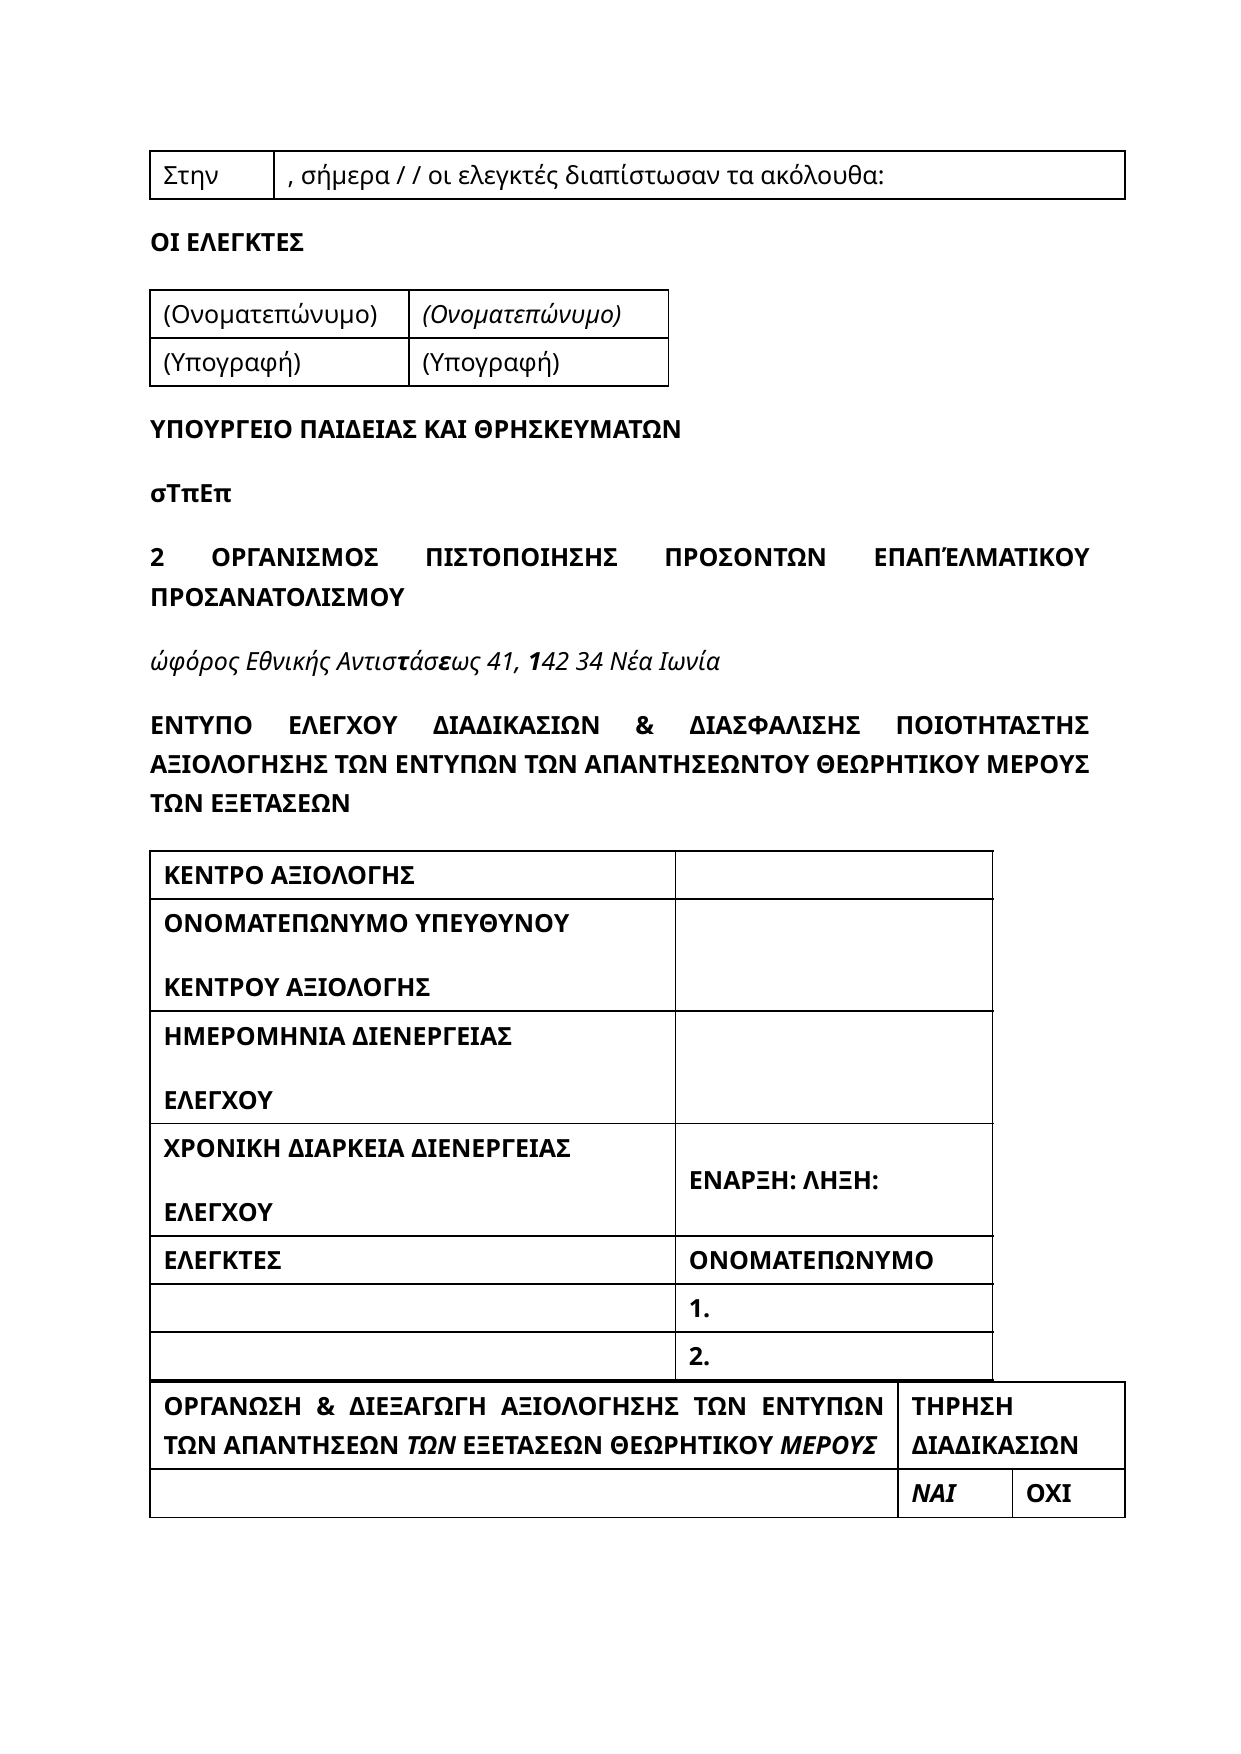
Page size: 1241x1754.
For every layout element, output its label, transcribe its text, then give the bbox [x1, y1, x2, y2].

table_header [676, 852, 992, 898]
table_cell [151, 1285, 675, 1331]
table_header ΟΡΓΑΝΩΣΗ & ΔΙΕΞΑΓΩΓΗ ΑΞΙΟΛΟΓΗΣΗΣ ΤΩΝ ΕΝΤΥΠΩΝ ΤΩΝ ΑΠΑΝΤΗΣΕΩΝ ΤΩΝ ΕΞΕΤΑΣΕΩΝ ΘΕΩΡΗΤΙΚΟΥ ΜΕΡΟΥΣ [151, 1383, 897, 1468]
table_cell ΟΝΟΜΑΤΕΠΩΝΥΜΟ [676, 1237, 992, 1283]
text ώφόρος Εθνικής Αντιστάσεως 41, 142 34 Νέα Ιωνία [150, 643, 1090, 677]
table_header (Ονοματεπώνυμο) [410, 291, 668, 337]
table_header (Ονοματεπώνυμο) [151, 291, 408, 337]
text ΟΙ ΕΛΕΓΚΤΕΣ [150, 225, 1090, 259]
table_cell (Υπογραφή) [151, 339, 408, 385]
table_cell [151, 1333, 675, 1379]
table_cell [151, 1470, 897, 1516]
table_cell ΗΜΕΡΟΜΗΝΙΑ ΔΙΕΝΕΡΓΕΙΑΣ ΕΛΕΓΧΟΥ [151, 1012, 675, 1123]
text ΥΠΟΥΡΓΕΙΟ ΠΑΙΔΕΙΑΣ ΚΑΙ ΘΡΗΣΚΕΥΜΑΤΩΝ [150, 412, 1090, 446]
table_cell ΟΧΙ [1013, 1470, 1124, 1516]
table_cell [676, 900, 992, 1010]
table_cell ΕΝΑΡΞΗ: ΛΗΞΗ: [676, 1124, 992, 1235]
table_cell ΧΡΟΝΙΚΗ ΔΙΑΡΚΕΙΑ ΔΙΕΝΕΡΓΕΙΑΣ ΕΛΕΓΧΟΥ [151, 1124, 675, 1235]
table_cell [676, 1012, 992, 1123]
table_cell , σήμερα / / οι ελεγκτές διαπίστωσαν τα ακόλουθα: [275, 152, 1124, 198]
table_cell (Υπογραφή) [410, 339, 668, 385]
table_cell ΟΝΟΜΑΤΕΠΩΝΥΜΟ ΥΠΕΥΘΥΝΟΥ ΚΕΝΤΡΟΥ ΑΞΙΟΛΟΓΗΣ [151, 900, 675, 1010]
table_header ΤΗΡΗΣΗ ΔΙΑΔΙΚΑΣΙΩΝ [899, 1383, 1124, 1468]
table_cell 2. [676, 1333, 992, 1379]
table_cell ΝΑΙ [899, 1470, 1012, 1516]
table_cell Στην [151, 152, 273, 198]
table_header ΚΕΝΤΡΟ ΑΞΙΟΛΟΓΗΣ [151, 852, 675, 898]
table_cell 1. [676, 1285, 992, 1331]
text σΤπΕπ [150, 476, 1090, 510]
text 2 ΟΡΓΑΝΙΣΜΟΣ ΠΙΣΤΟΠΟΙΗΣΗΣ ΠΡΟΣΟΝΤΩΝ ΕΠΑΠΈΛΜΑΤΙΚΟΥ ΠΡΟΣΑΝΑΤΟΛΙΣΜΟΥ [150, 540, 1090, 613]
table_cell ΕΛΕΓΚΤΕΣ [151, 1237, 675, 1283]
text ΕΝΤΥΠΟ ΕΛΕΓΧΟΥ ΔΙΑΔΙΚΑΣΙΩΝ & ΔΙΑΣΦΑΛΙΣΗΣ ΠΟΙΟΤΗΤΑΣΤΗΣ ΑΞΙΟΛΟΓΗΣΗΣ ΤΩΝ ΕΝΤΥΠΩΝ ΤΩΝ ΑΠΑΝΤΗΣΕΩΝΤΟΥ ΘΕΩΡΗΤΙΚΟΥ ΜΕΡΟΥΣ ΤΩΝ ΕΞΕΤΑΣΕΩΝ [150, 707, 1090, 820]
